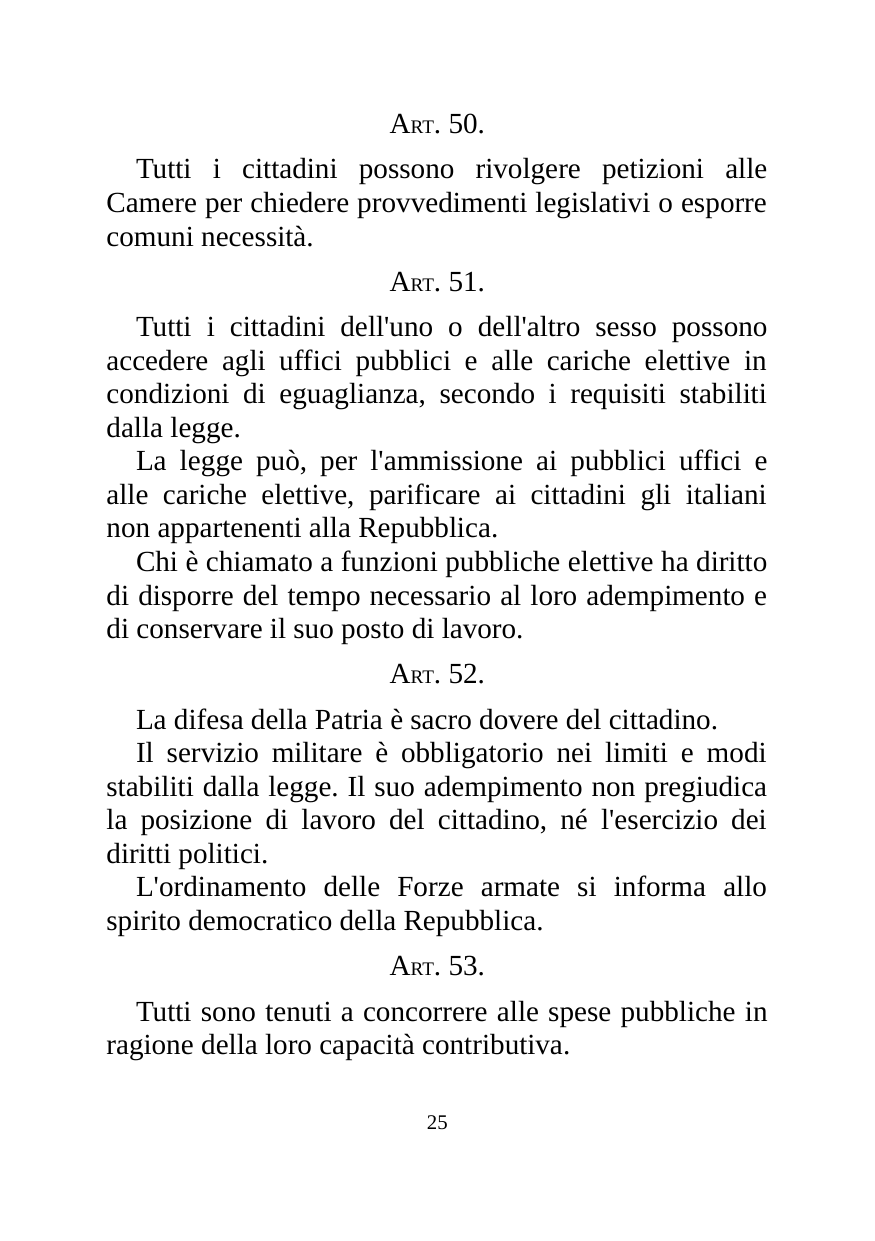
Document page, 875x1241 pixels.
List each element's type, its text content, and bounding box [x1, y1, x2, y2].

text Tutti i cittadini dell'uno o dell'altro sesso possono accedere agli uffici pubblici e alle cariche elettive in condizioni di eguaglianza, secondo i requisiti stabiliti dalla legge. [106, 309, 768, 443]
text Chi è chiamato a funzioni pubbliche elettive ha diritto di disporre del tempo necessario al loro adempimento e di conservare il suo posto di lavoro. [106, 544, 768, 645]
text La legge può, per l'ammissione ai pubblici uffici e alle cariche elettive, parificare ai cittadini gli italiani non appartenenti alla Repubblica. [106, 443, 768, 544]
text Art. 50. [106, 106, 768, 140]
text Art. 51. [106, 264, 768, 297]
text Art. 52. [106, 656, 768, 690]
text L'ordinamento delle Forze armate si informa allo spirito democratico della Repubblica. [106, 869, 768, 937]
text La difesa della Patria è sacro dovere del cittadino. [106, 702, 768, 735]
text Art. 53. [106, 948, 768, 982]
text Il servizio militare è obbligatorio nei limiti e modi stabiliti dalla legge. Il suo adempimento non pregiudica la posizione di lavoro del cittadino, né l'esercizio dei diritti politici. [106, 735, 768, 869]
text Tutti i cittadini possono rivolgere petizioni alle Camere per chiedere provvedimenti legislativi o esporre comuni necessità. [106, 152, 768, 252]
text Tutti sono tenuti a concorrere alle spese pubbliche in ragione della loro capacità contributiva. [106, 994, 768, 1061]
